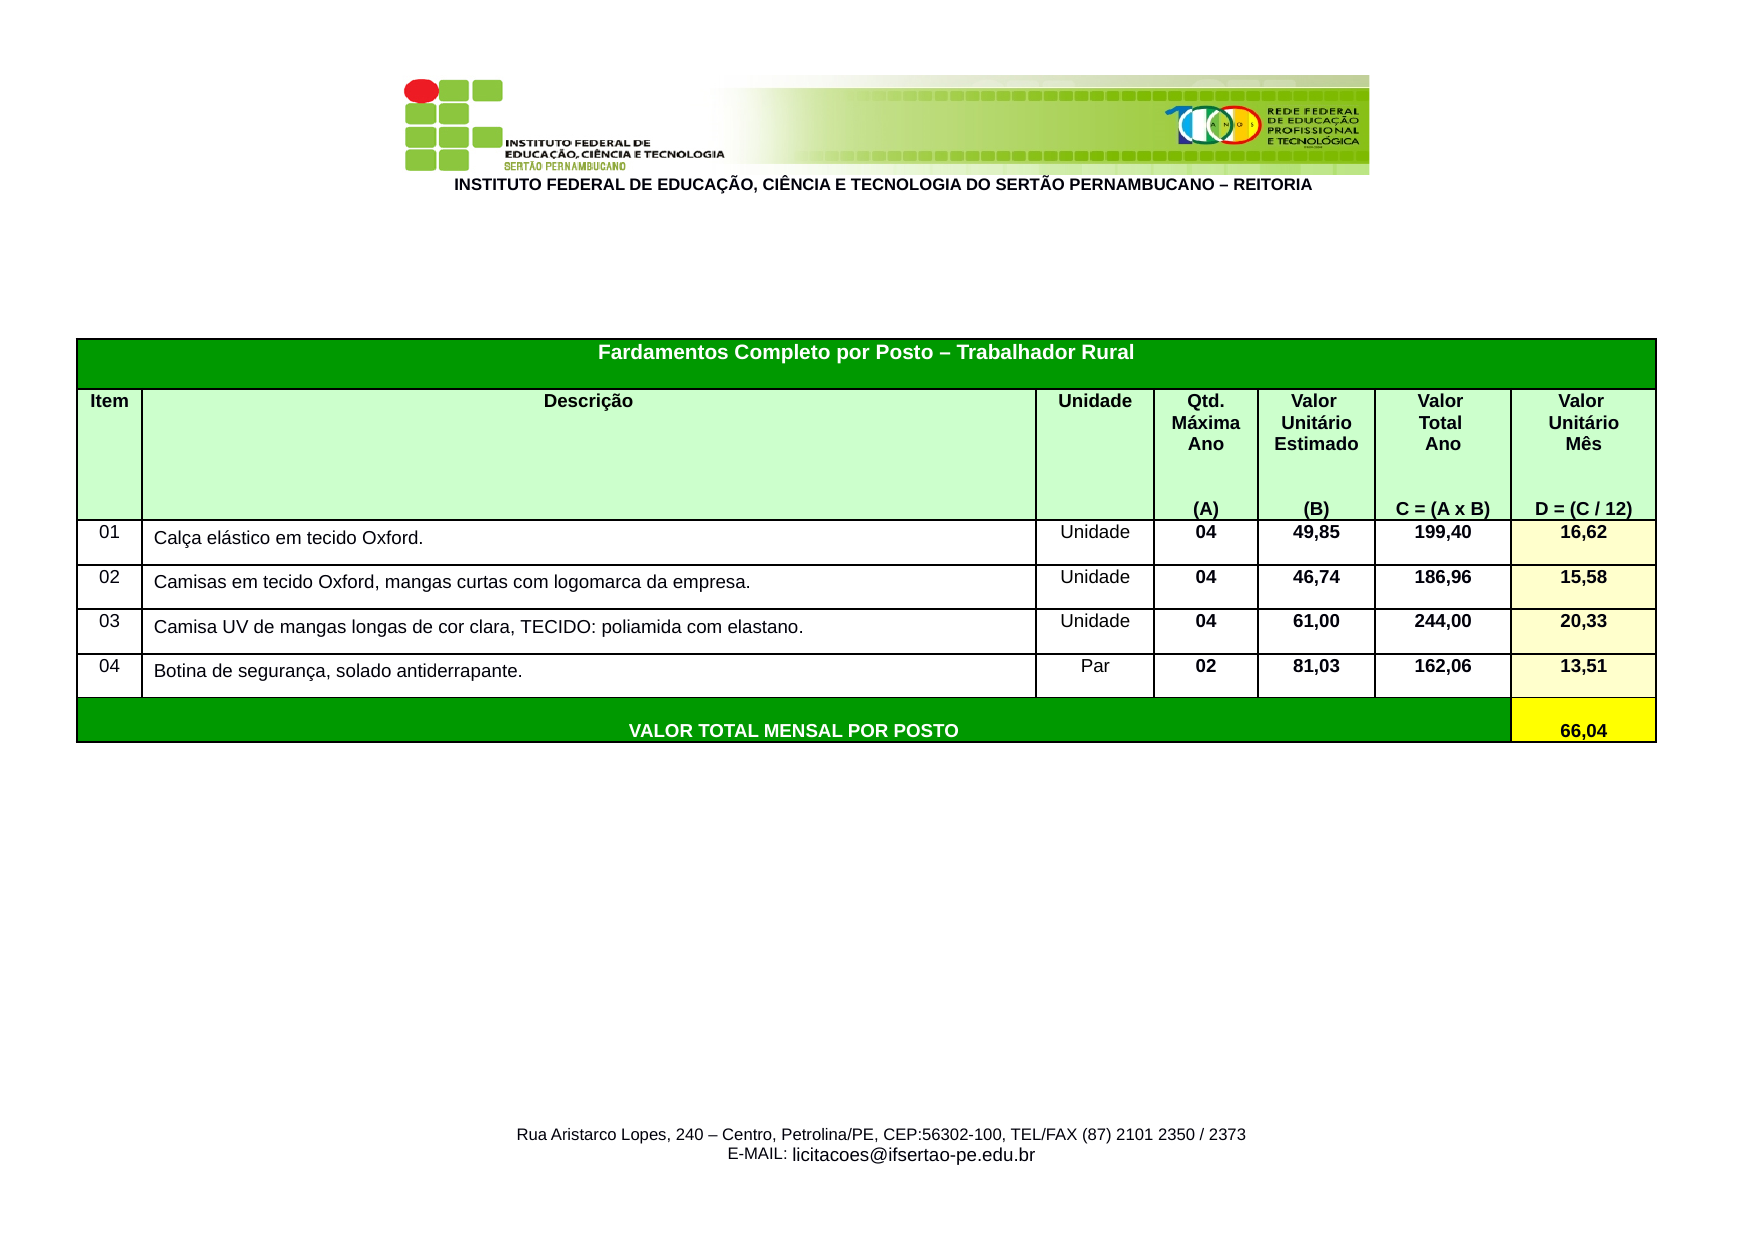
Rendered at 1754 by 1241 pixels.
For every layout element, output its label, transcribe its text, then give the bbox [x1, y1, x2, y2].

table_cell 01 [78, 521, 141, 564]
table_cell 03 [78, 610, 141, 653]
table_cell Calça elástico em tecido Oxford. [143, 521, 1035, 564]
table_cell 13,51 [1512, 655, 1655, 697]
table_cell 162,06 [1376, 655, 1510, 697]
table_cell 244,00 [1376, 610, 1510, 653]
table_cell 04 [1155, 521, 1257, 564]
table_cell Camisa UV de mangas longas de cor clara, TECIDO: poliamida com elastano. [143, 610, 1035, 653]
table_cell Unidade [1037, 521, 1153, 564]
table_cell Valor Unitário Mês D = (C / 12) [1512, 390, 1655, 519]
table_cell Item [78, 390, 141, 519]
picture [393, 75, 1370, 175]
table_header Fardamentos Completo por Posto – Trabalhador Rural [78, 340, 1655, 388]
table_cell 49,85 [1259, 521, 1374, 564]
table_cell 81,03 [1259, 655, 1374, 697]
table_cell Unidade [1037, 566, 1153, 608]
table_cell 46,74 [1259, 566, 1374, 608]
table_cell Botina de segurança, solado antiderrapante. [143, 655, 1035, 697]
table_cell 186,96 [1376, 566, 1510, 608]
table_cell 15,58 [1512, 566, 1655, 608]
table_cell 04 [1155, 610, 1257, 653]
table_cell Unidade [1037, 610, 1153, 653]
table_cell Unidade [1037, 390, 1153, 519]
table_cell 20,33 [1512, 610, 1655, 653]
table_cell 02 [1155, 655, 1257, 697]
table_cell Par [1037, 655, 1153, 697]
table_cell Valor Total Ano C = (A x B) [1376, 390, 1510, 519]
table_cell 04 [1155, 566, 1257, 608]
table_cell Descrição [143, 390, 1035, 519]
table_cell Qtd. Máxima Ano (A) [1155, 390, 1257, 519]
table_cell VALOR TOTAL MENSAL POR POSTO [78, 698, 1510, 741]
table_cell Camisas em tecido Oxford, mangas curtas com logomarca da empresa. [143, 566, 1035, 608]
table_cell Valor Unitário Estimado (B) [1259, 390, 1374, 519]
table_cell 66,04 [1512, 698, 1655, 741]
table_cell 16,62 [1512, 521, 1655, 564]
table_cell 02 [78, 566, 141, 608]
table_cell 04 [78, 655, 141, 697]
table_cell 61,00 [1259, 610, 1374, 653]
table_cell 199,40 [1376, 521, 1510, 564]
